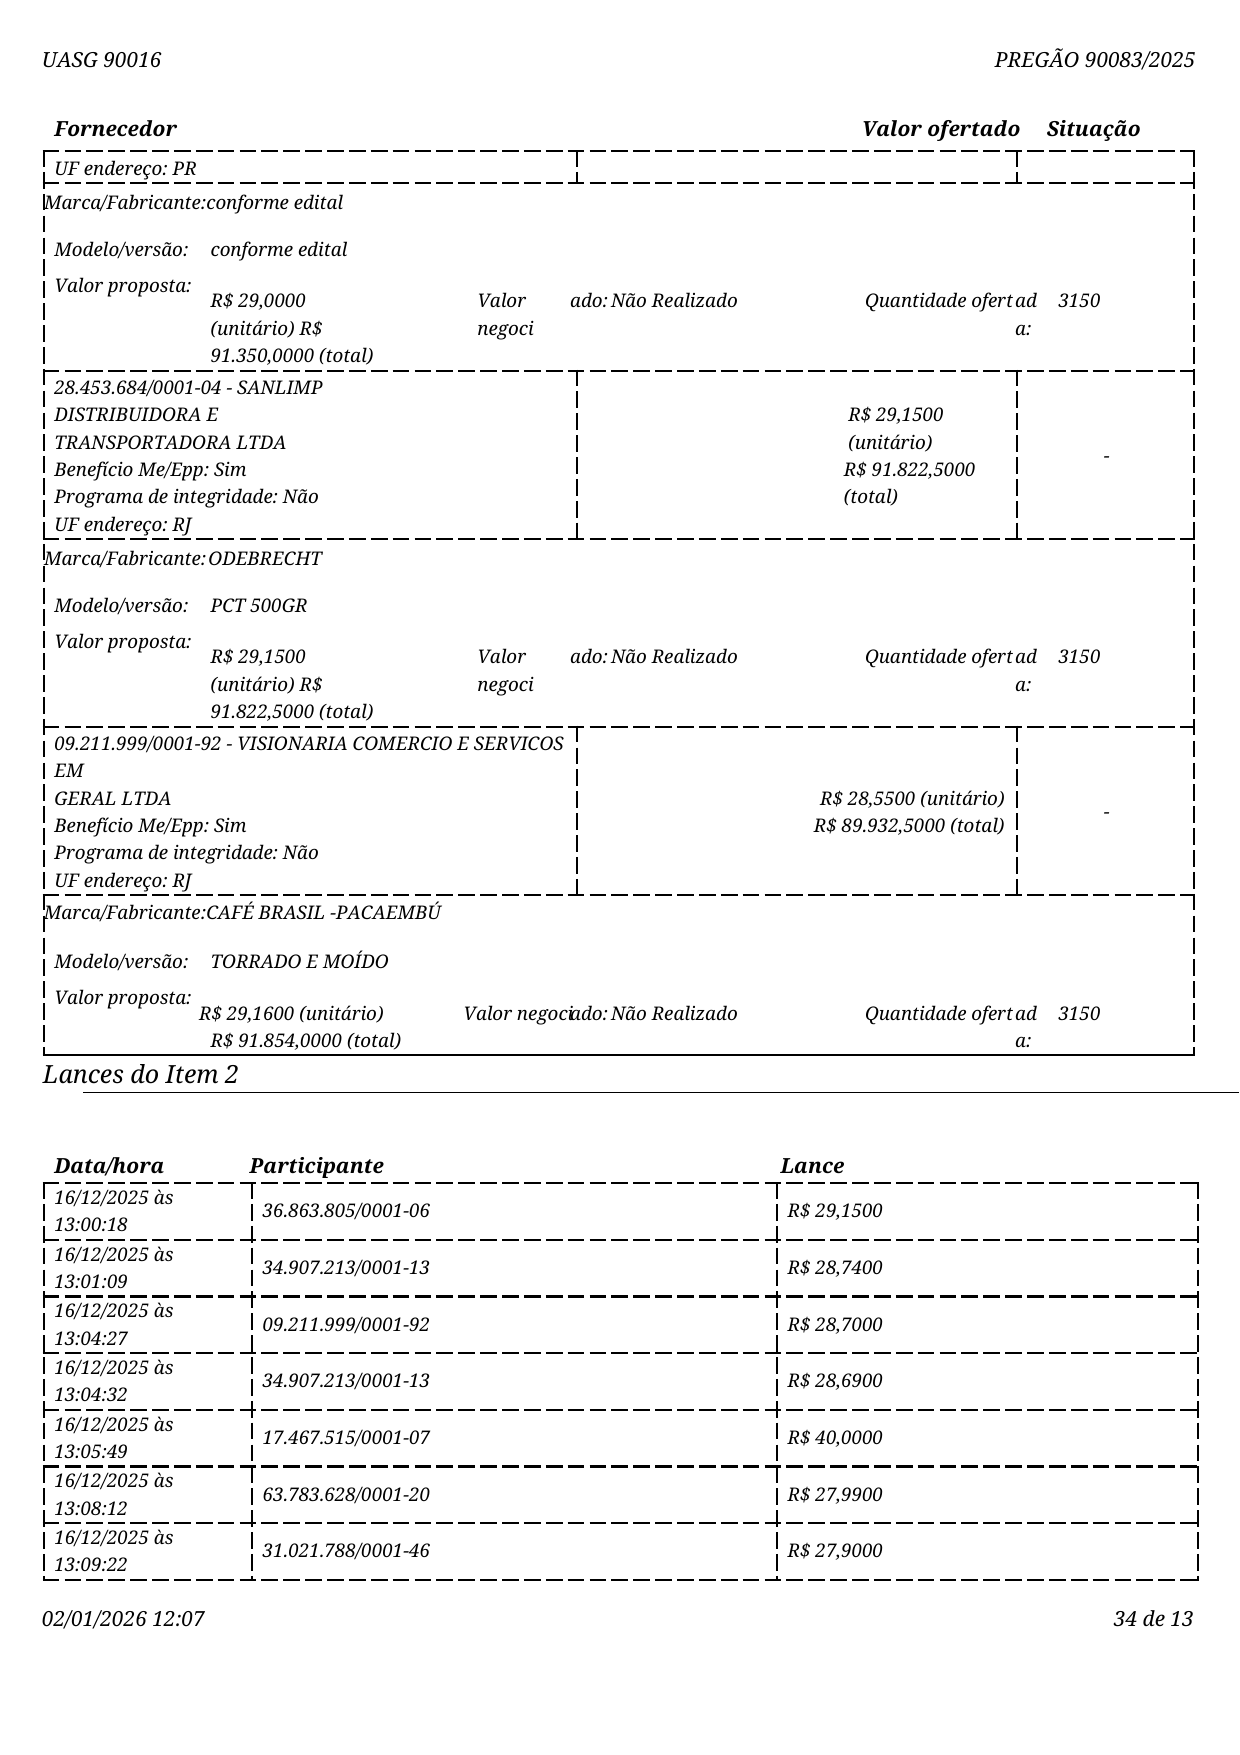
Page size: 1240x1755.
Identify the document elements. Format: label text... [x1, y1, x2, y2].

table_cell [477, 590, 577, 639]
table_cell R$ 29,0000 (unitário) R$ 91.350,0000 (total) [199, 283, 477, 369]
table_cell Valor negoci [477, 283, 577, 369]
table_cell R$ 27,9000 [777, 1522, 1198, 1579]
table_cell ada: [1017, 639, 1048, 726]
table_cell R$ 28,6900 [777, 1352, 1198, 1409]
table_cell [577, 234, 835, 283]
table_cell 16/12/2025 às 13:01:09 [44, 1239, 252, 1295]
table_cell 16/12/2025 às 13:04:27 [44, 1295, 252, 1352]
table_cell 3150 [1048, 995, 1194, 1054]
table_cell - [1017, 150, 1194, 182]
table_cell Quantidade ofert [788, 995, 1017, 1054]
table_cell [835, 590, 1017, 639]
table_cell R$ 28,7400 [777, 1239, 1198, 1295]
table_cell - [1017, 370, 1194, 538]
table_cell [577, 590, 835, 639]
table_cell Marca/Fabricante: conforme edital [44, 182, 477, 233]
table_cell TORRADO E MOÍDO [199, 946, 577, 995]
table_cell 31.021.788/0001-46 [252, 1522, 777, 1579]
table_cell [477, 370, 577, 538]
table_cell Quantidade ofert [835, 283, 1017, 369]
table_cell ado: Não Realizado [577, 995, 787, 1054]
text Data/hora Participante Lance [54, 1151, 1089, 1180]
table_cell [577, 726, 787, 894]
table_header R$ 29,1500 [777, 1182, 1198, 1239]
table_cell [788, 946, 1017, 995]
table_cell 16/12/2025 às 13:04:32 [44, 1352, 252, 1409]
table_cell [835, 150, 1017, 182]
table_cell Modelo/versão: Valor proposta: [44, 234, 199, 369]
table_header 16/12/2025 às 13:00:18 [44, 1182, 252, 1239]
table_cell [477, 234, 577, 283]
table_cell [577, 894, 787, 946]
table_cell [835, 538, 1017, 589]
table_cell R$ 29,1600 (unitário) Valor negoci R$ 91.854,0000 (total) [199, 995, 577, 1054]
table_cell Modelo/versão: Valor proposta: [44, 946, 199, 1054]
table_cell ada: [1017, 995, 1048, 1054]
table_cell R$ 29,1500 (unitário) R$ 91.822,5000 (total) [835, 370, 1017, 538]
table_cell 34.907.213/0001-13 [252, 1239, 777, 1295]
table_cell Quantidade ofert [835, 639, 1017, 726]
table_cell UF endereço: PR [44, 150, 477, 182]
table_cell [577, 182, 835, 233]
table_cell R$ 40,0000 [777, 1409, 1198, 1465]
table_cell [477, 150, 577, 182]
table_cell [835, 234, 1017, 283]
table_cell PCT 500GR [199, 590, 477, 639]
table_cell [1017, 894, 1194, 946]
table_cell [1017, 946, 1194, 995]
table_cell R$ 28,5500 (unitário) R$ 89.932,5000 (total) [788, 726, 1017, 894]
table_cell [1017, 590, 1194, 639]
table_cell Valor negoci [477, 639, 577, 726]
table_cell 17.467.515/0001-07 [252, 1409, 777, 1465]
table_cell 3150 [1048, 283, 1194, 369]
table_cell [477, 182, 577, 233]
table_cell [577, 150, 835, 182]
table_cell R$ 28,7000 [777, 1295, 1198, 1352]
table_cell 09.211.999/0001-92 - VISIONARIA COMERCIO E SERVICOS EM GERAL LTDA Benefício Me/Epp: Sim Programa de integridade: Não UF endereço: RJ [44, 726, 577, 894]
table_cell ado: Não Realizado [577, 283, 835, 369]
table_cell 16/12/2025 às 13:09:22 [44, 1522, 252, 1579]
table_cell 28.453.684/0001-04 - SANLIMP DISTRIBUIDORA E TRANSPORTADORA LTDA Benefício Me/Epp: Sim Programa de integridade: Não UF endereço: RJ [44, 370, 477, 538]
subtitle Lances do Item 2 [43, 1056, 1089, 1091]
table_cell 09.211.999/0001-92 [252, 1295, 777, 1352]
table_cell Modelo/versão: Valor proposta: [44, 590, 199, 726]
table_cell [1017, 182, 1194, 233]
table_cell [1017, 234, 1194, 283]
table_cell 34.907.213/0001-13 [252, 1352, 777, 1409]
table_cell ado: Não Realizado [577, 639, 835, 726]
table_cell [577, 370, 835, 538]
table_cell [577, 946, 787, 995]
table_cell 3150 [1048, 639, 1194, 726]
table_cell 63.783.628/0001-20 [252, 1465, 777, 1522]
table_cell 16/12/2025 às 13:08:12 [44, 1465, 252, 1522]
table_cell Marca/Fabricante: CAFÉ BRASIL -PACAEMBÚ [44, 894, 577, 946]
table_cell ada: [1017, 283, 1048, 369]
table_cell conforme edital [199, 234, 477, 283]
table_cell 16/12/2025 às 13:05:49 [44, 1409, 252, 1465]
table_cell [477, 538, 577, 589]
table_cell R$ 27,9900 [777, 1465, 1198, 1522]
table_cell [1017, 538, 1194, 589]
table_cell [788, 894, 1017, 946]
table_cell - [1017, 726, 1194, 894]
table_cell R$ 29,1500 (unitário) R$ 91.822,5000 (total) [199, 639, 477, 726]
table_cell [577, 538, 835, 589]
table_header 36.863.805/0001-06 [252, 1182, 777, 1239]
table_cell Marca/Fabricante: ODEBRECHT [44, 538, 477, 589]
table_cell [835, 182, 1017, 233]
